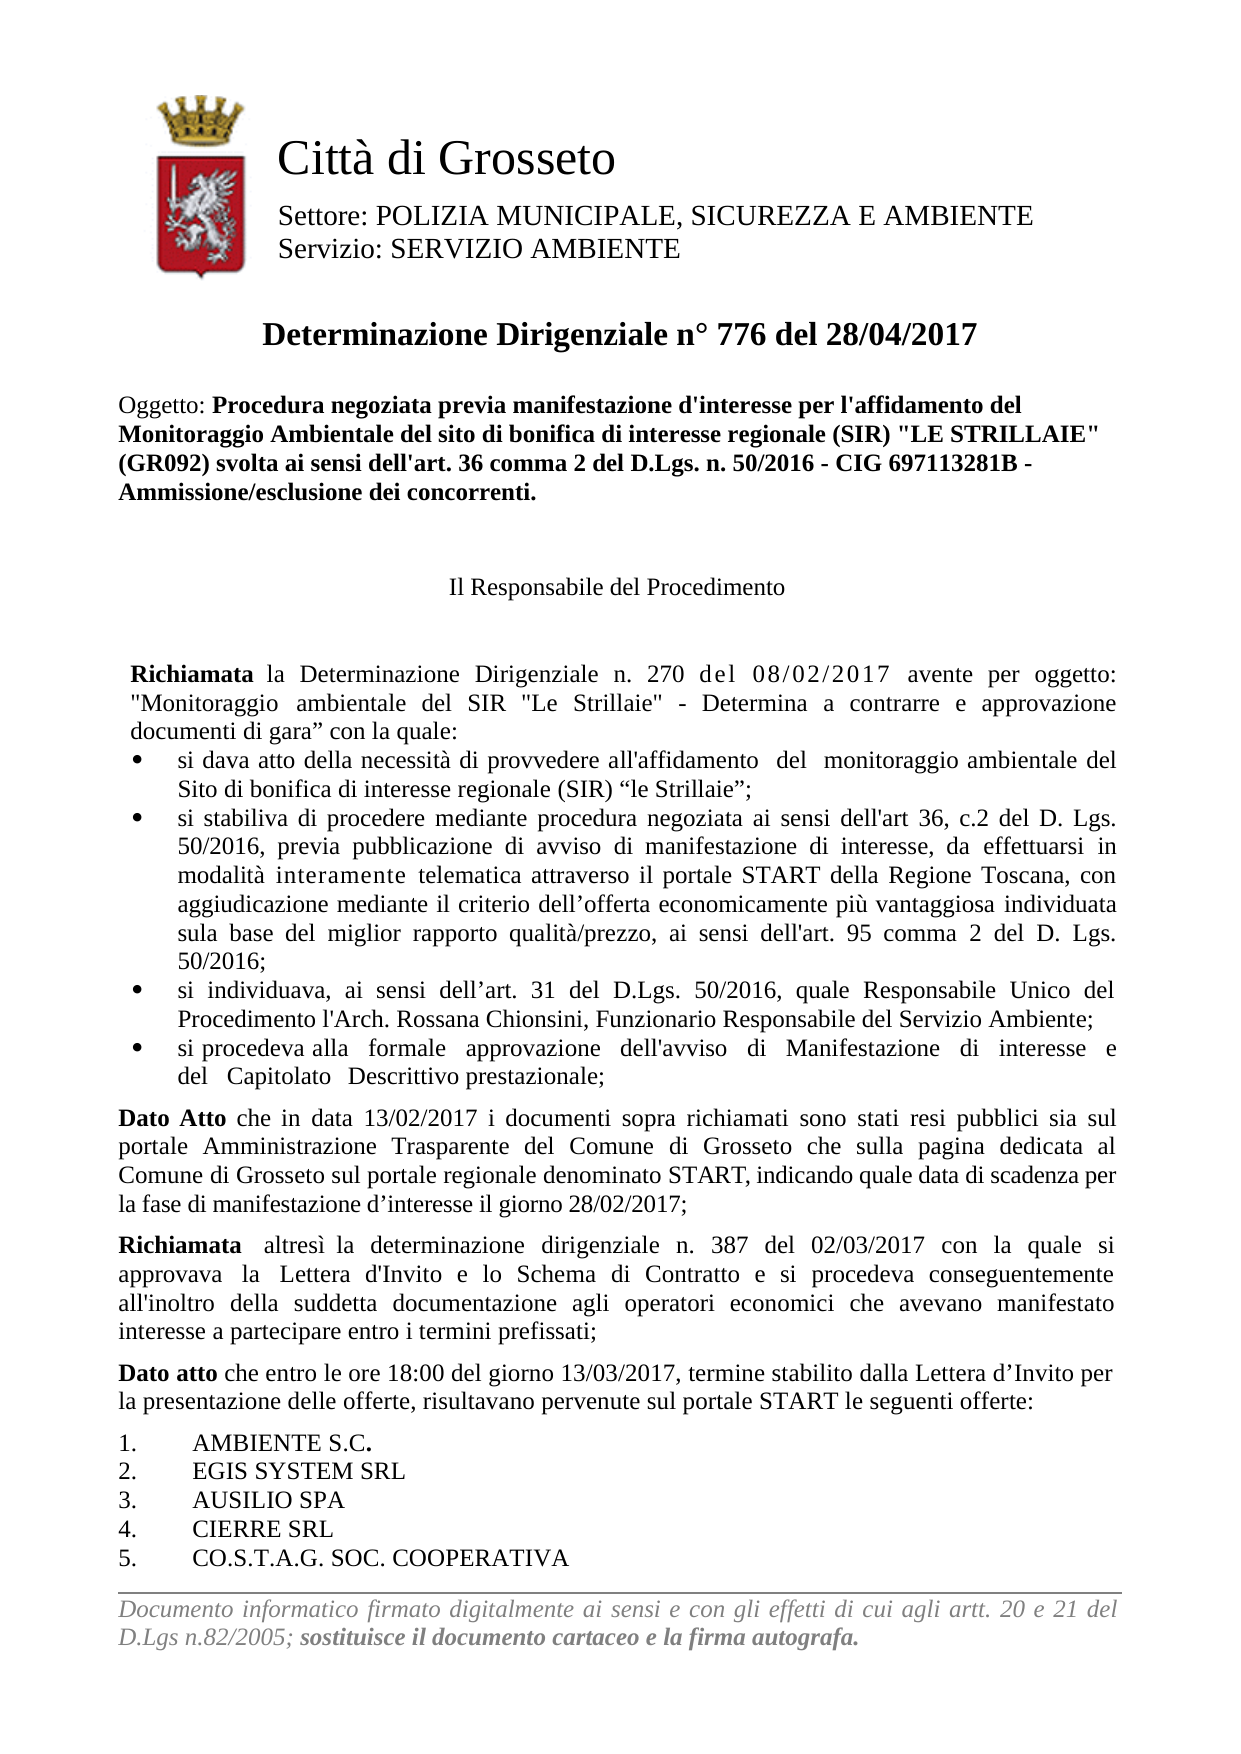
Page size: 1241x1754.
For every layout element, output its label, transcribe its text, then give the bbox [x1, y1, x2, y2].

text Dato Atto che in data 13/02/2017 i documenti sopra richiamati sono stati resi pubblici sia sul portale Amministrazione Trasparente del Comune di Grosseto che sulla pagina dedicata al Comune di Grosseto sul portale regionale denominato START, indicando quale data di scadenza per la fase di manifestazione d’interesse il giorno 28/02/2017; [118, 1103, 1117, 1218]
text Dato atto che entro le ore 18:00 del giorno 13/03/2017, termine stabilito dalla Lettera d’Invito per la presentazione delle offerte, risultavano pervenute sul portale START le seguenti offerte: [118, 1358, 1115, 1415]
text Servizio: SERVIZIO AMBIENTE [278, 231, 1122, 265]
list si individuava, ai sensi dell’art. 31 del D.Lgs. 50/2016, quale Responsabile Unico del Procedimento l'Arch. Rossana Chionsini, Funzionario Responsabile del Servizio Ambiente; [133, 975, 1117, 1033]
text Richiamata altresì la determinazione dirigenziale n. 387 del 02/03/2017 con la quale si approvava la Lettera d'Invito e lo Schema di Contratto e si procedeva conseguentemente all'inoltro della suddetta documentazione agli operatori economici che avevano manifestato interesse a partecipare entro i termini prefissati; [118, 1230, 1115, 1345]
text Città di Grosseto [278, 128, 1122, 185]
list EGIS SYSTEM SRL [118, 1456, 1115, 1485]
list si stabiliva di procedere mediante procedura negoziata ai sensi dell'art 36, c.2 del D. Lgs. 50/2016, previa pubblicazione di avviso di manifestazione di interesse, da effettuarsi in modalità interamente telematica attraverso il portale START della Regione Toscana, con aggiudicazione mediante il criterio dell’offerta economicamente più vantaggiosa individuata sula base del miglior rapporto qualità/prezzo, ai sensi dell'art. 95 comma 2 del D. Lgs. 50/2016; [133, 803, 1117, 975]
list AUSILIO SPA [118, 1485, 1115, 1514]
text Il Responsabile del Procedimento [118, 572, 1122, 601]
text Richiamata la Determinazione Dirigenziale n. 270 del 08/02/2017 avente per oggetto: "Monitoraggio ambientale del SIR "Le Strillaie" - Determina a contrarre e approvazione documenti di gara” con la quale: [130, 659, 1117, 745]
text Oggetto: Procedura negoziata previa manifestazione d'interesse per l'affidamento del Monitoraggio Ambientale del sito di bonifica di interesse regionale (SIR) "LE STRILLAIE" (GR092) svolta ai sensi dell'art. 36 comma 2 del D.Lgs. n. 50/2016 - CIG 697113281B - Ammissione/esclusione dei concorrenti. [118, 391, 1122, 506]
text Settore: POLIZIA MUNICIPALE, SICUREZZA E AMBIENTE [278, 198, 1122, 231]
list CIERRE SRL [118, 1514, 1115, 1543]
text Determinazione Dirigenziale n° 776 del 28/04/2017 [118, 315, 1122, 353]
list si dava atto della necessità di provvedere all'affidamento del monitoraggio ambientale del Sito di bonifica di interesse regionale (SIR) “le Strillaie”; [133, 745, 1117, 803]
list si procedeva alla formale approvazione dell'avviso di Manifestazione di interesse e del Capitolato Descrittivo prestazionale; [133, 1033, 1117, 1090]
list CO.S.T.A.G. SOC. COOPERATIVA [118, 1543, 1115, 1571]
list AMBIENTE S.C. [118, 1428, 1115, 1456]
